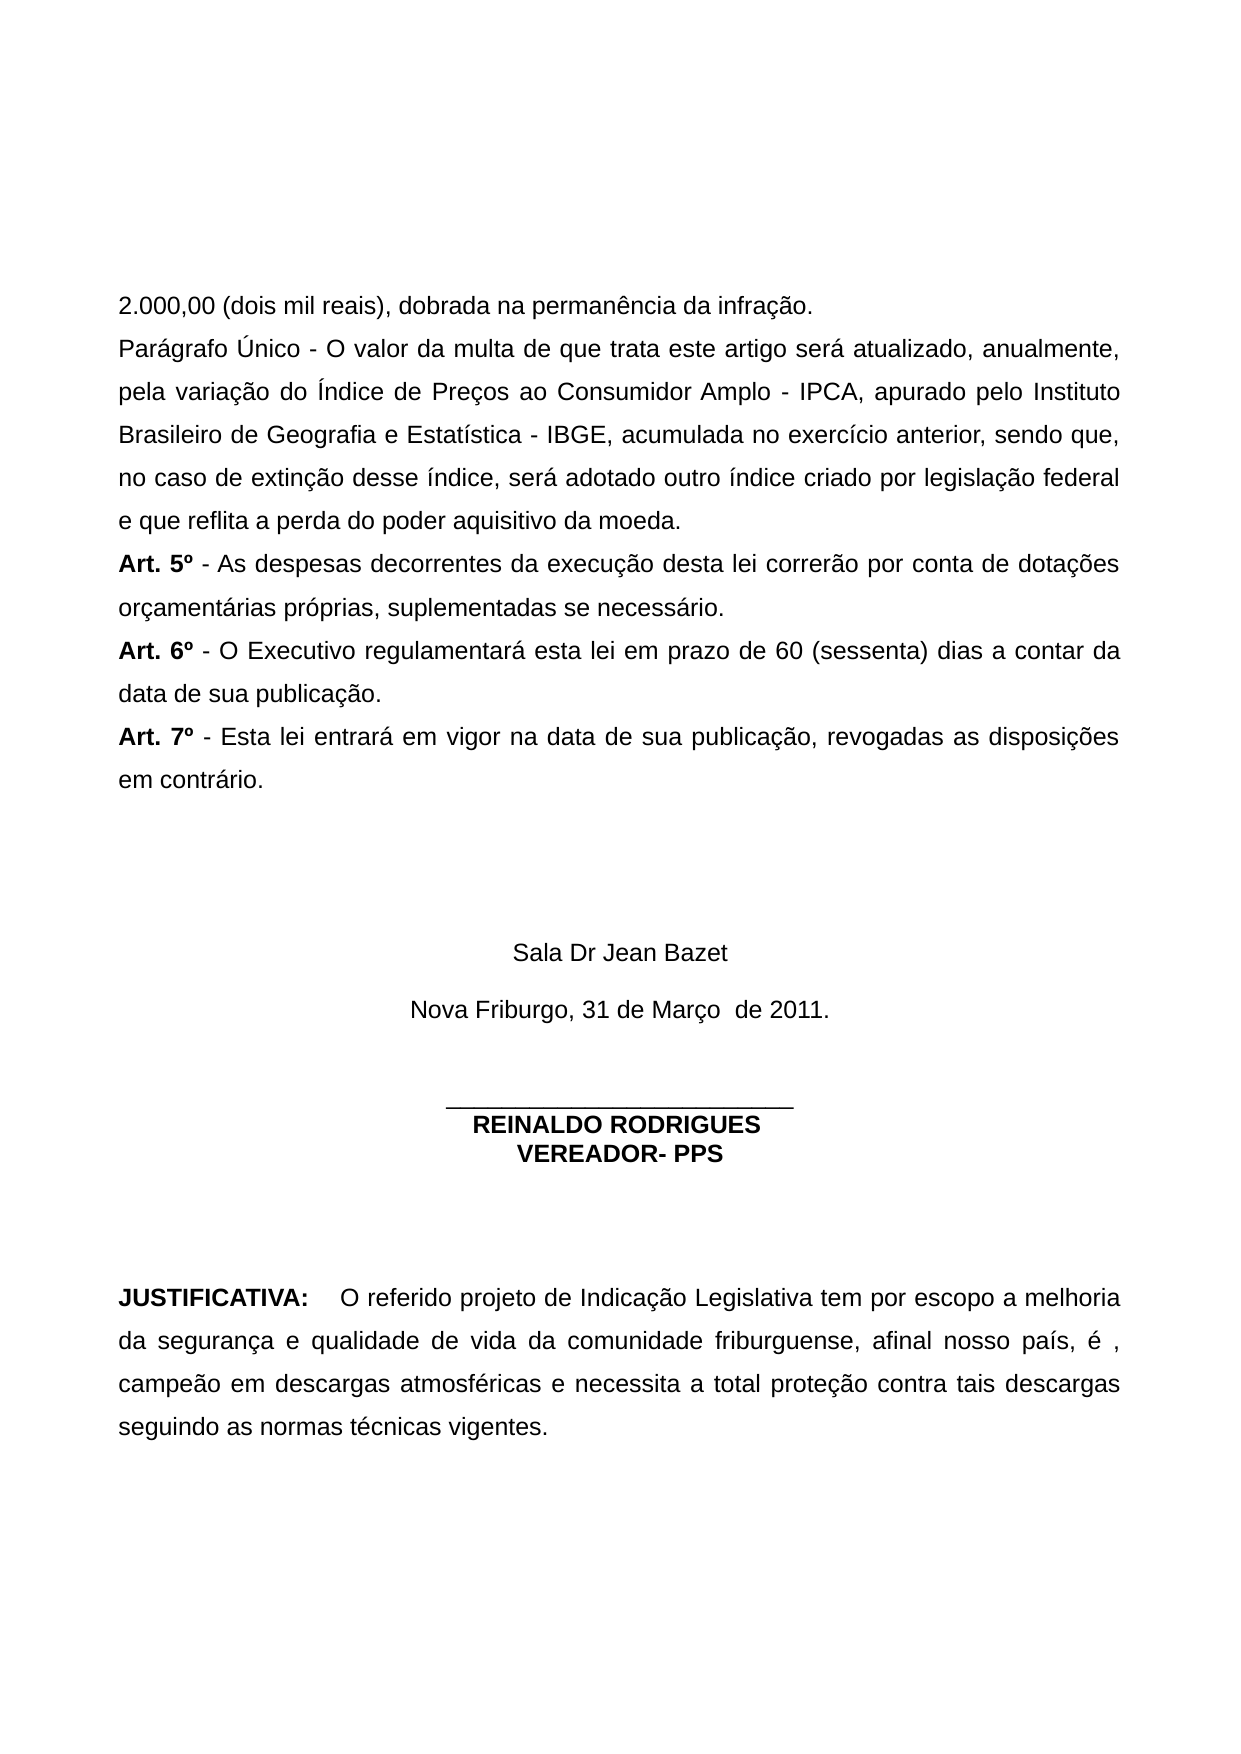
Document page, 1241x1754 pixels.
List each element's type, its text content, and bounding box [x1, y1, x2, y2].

text Art. 7º - Esta lei entrará em vigor na data de sua publicação, revogadas as disposições em contrário. [118, 722, 1122, 794]
text Sala Dr Jean Bazet [118, 937, 1122, 966]
text REINALDO RODRIGUES [118, 1110, 1122, 1139]
text Nova Friburgo, 31 de Março de 2011. [118, 995, 1122, 1024]
text Parágrafo Único - O valor da multa de que trata este artigo será atualizado, anualmente, pela variação do Índice de Preços ao Consumidor Amplo - IPCA, apurado pelo Instituto Brasileiro de Geografia e Estatística - IBGE, acumulada no exercício anterior, sendo que, no caso de extinção desse índice, será adotado outro índice criado por legislação federal e que reflita a perda do poder aquisitivo da moeda. [118, 334, 1122, 535]
text JUSTIFICATIVA: O referido projeto de Indicação Legislativa tem por escopo a melhoria da segurança e qualidade de vida da comunidade friburguense, afinal nosso país, é , campeão em descargas atmosféricas e necessita a total proteção contra tais descargas seguindo as normas técnicas vigentes. [118, 1282, 1122, 1441]
text _________________________ [118, 1081, 1122, 1110]
text Art. 6º - O Executivo regulamentará esta lei em prazo de 60 (sessenta) dias a contar da data de sua publicação. [118, 636, 1122, 707]
text 2.000,00 (dois mil reais), dobrada na permanência da infração. [118, 291, 1122, 319]
text Art. 5º - As despesas decorrentes da execução desta lei correrão por conta de dotações orçamentárias próprias, suplementadas se necessário. [118, 549, 1122, 621]
text VEREADOR- PPS [118, 1139, 1122, 1167]
